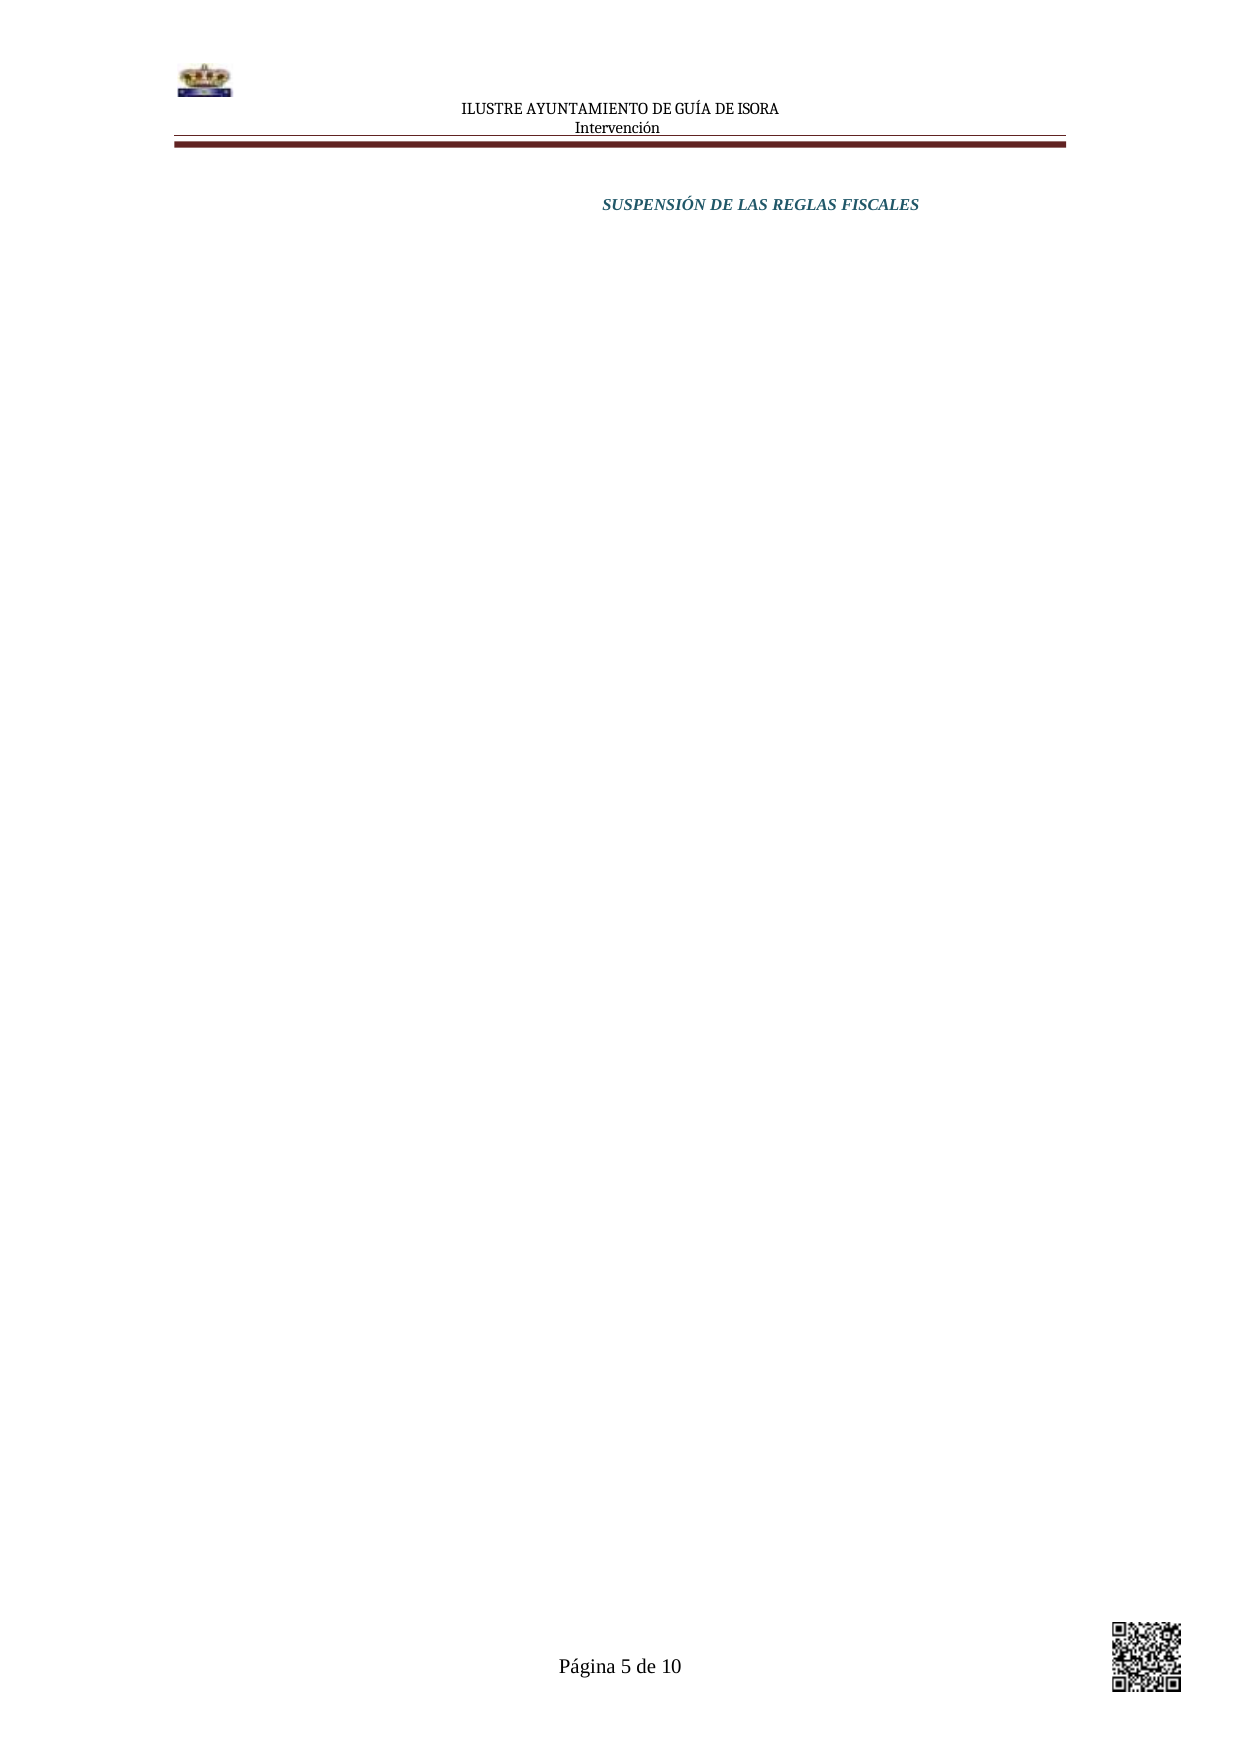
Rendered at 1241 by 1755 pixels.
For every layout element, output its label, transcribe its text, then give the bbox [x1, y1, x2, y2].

text NO [324, 202, 497, 221]
text SUSPENSIÓN DE LAS REGLAS FISCALES [602, 194, 1093, 214]
